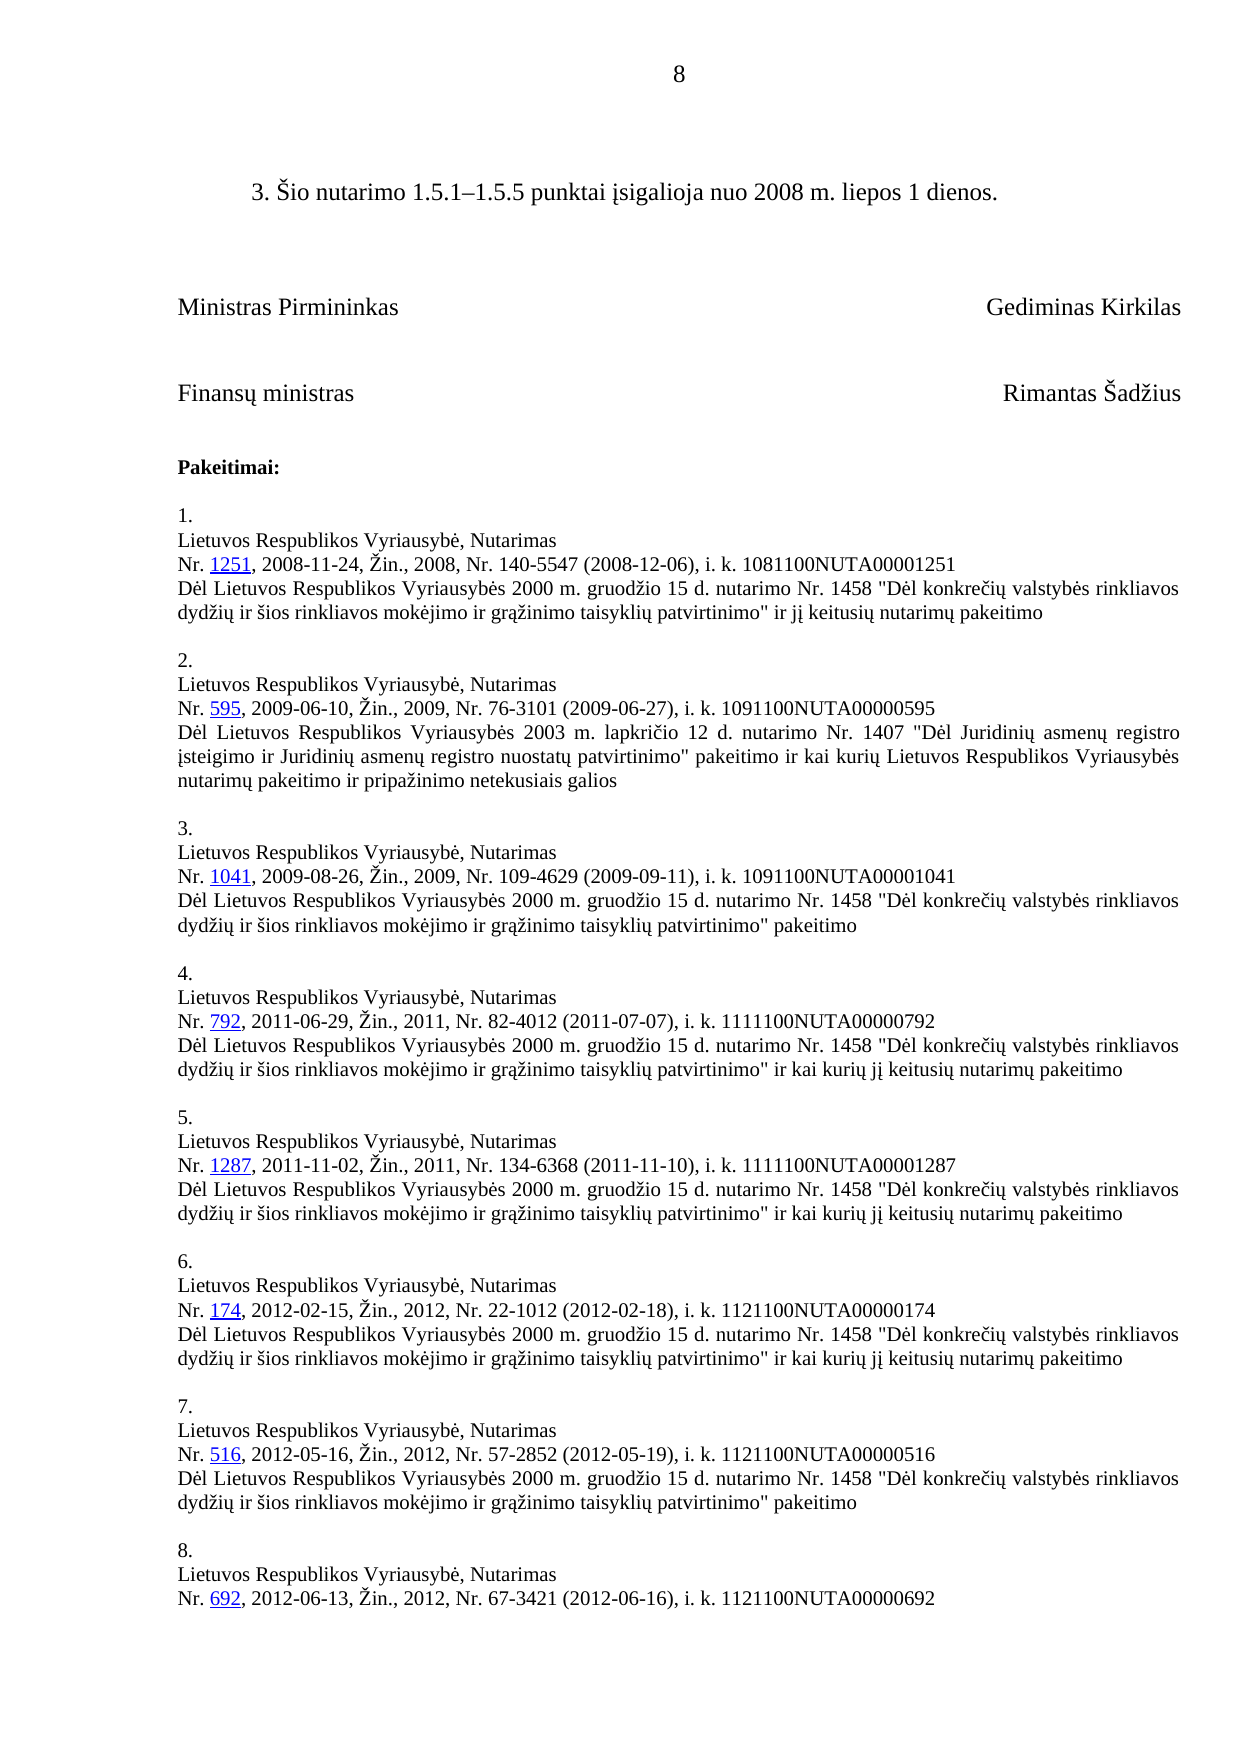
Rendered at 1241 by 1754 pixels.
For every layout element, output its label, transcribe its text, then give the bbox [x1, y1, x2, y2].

text 2. [177, 648, 1181, 672]
text 5. [177, 1105, 1181, 1129]
text 6. [177, 1249, 1181, 1273]
text Ministras Pirmininkas Gediminas Kirkilas [177, 292, 1181, 321]
text 7. [177, 1394, 1181, 1418]
text Finansų ministras Rimantas Šadžius [177, 378, 1181, 407]
text Nr. 1041, 2009-08-26, Žin., 2009, Nr. 109-4629 (2009-09-11), i. k. 1091100NUTA00001041 [177, 864, 1181, 888]
text Nr. 1251, 2008-11-24, Žin., 2008, Nr. 140-5547 (2008-12-06), i. k. 1081100NUTA00001251 [177, 552, 1181, 576]
text Dėl Lietuvos Respublikos Vyriausybės 2000 m. gruodžio 15 d. nutarimo Nr. 1458 "Dėl konkrečių valstybės rinkliavos dydžių ir šios rinkliavos mokėjimo ir grąžinimo taisyklių patvirtinimo" ir kai kurių jį keitusių nutarimų pakeitimo [177, 1322, 1181, 1370]
text Dėl Lietuvos Respublikos Vyriausybės 2003 m. lapkričio 12 d. nutarimo Nr. 1407 "Dėl Juridinių asmenų registro įsteigimo ir Juridinių asmenų registro nuostatų patvirtinimo" pakeitimo ir kai kurių Lietuvos Respublikos Vyriausybės nutarimų pakeitimo ir pripažinimo netekusiais galios [177, 720, 1181, 792]
text Dėl Lietuvos Respublikos Vyriausybės 2000 m. gruodžio 15 d. nutarimo Nr. 1458 "Dėl konkrečių valstybės rinkliavos dydžių ir šios rinkliavos mokėjimo ir grąžinimo taisyklių patvirtinimo" pakeitimo [177, 1466, 1181, 1514]
text 3. [177, 816, 1181, 840]
text Nr. 595, 2009-06-10, Žin., 2009, Nr. 76-3101 (2009-06-27), i. k. 1091100NUTA00000595 [177, 696, 1181, 720]
text Nr. 516, 2012-05-16, Žin., 2012, Nr. 57-2852 (2012-05-19), i. k. 1121100NUTA00000516 [177, 1442, 1181, 1466]
text 8. [177, 1538, 1181, 1562]
text Lietuvos Respublikos Vyriausybė, Nutarimas [177, 672, 1181, 696]
text Pakeitimai: [177, 455, 1181, 479]
text Lietuvos Respublikos Vyriausybė, Nutarimas [177, 1273, 1181, 1297]
text 4. [177, 961, 1181, 985]
text Nr. 174, 2012-02-15, Žin., 2012, Nr. 22-1012 (2012-02-18), i. k. 1121100NUTA00000174 [177, 1297, 1181, 1322]
text Lietuvos Respublikos Vyriausybė, Nutarimas [177, 527, 1181, 552]
text Dėl Lietuvos Respublikos Vyriausybės 2000 m. gruodžio 15 d. nutarimo Nr. 1458 "Dėl konkrečių valstybės rinkliavos dydžių ir šios rinkliavos mokėjimo ir grąžinimo taisyklių patvirtinimo" ir jį keitusių nutarimų pakeitimo [177, 576, 1181, 624]
text Lietuvos Respublikos Vyriausybė, Nutarimas [177, 1129, 1181, 1153]
text Lietuvos Respublikos Vyriausybė, Nutarimas [177, 840, 1181, 864]
text 3. Šio nutarimo 1.5.1–1.5.5 punktai įsigalioja nuo 2008 m. liepos 1 dienos. [177, 177, 1181, 206]
text Lietuvos Respublikos Vyriausybė, Nutarimas [177, 1562, 1181, 1586]
text Dėl Lietuvos Respublikos Vyriausybės 2000 m. gruodžio 15 d. nutarimo Nr. 1458 "Dėl konkrečių valstybės rinkliavos dydžių ir šios rinkliavos mokėjimo ir grąžinimo taisyklių patvirtinimo" ir kai kurių jį keitusių nutarimų pakeitimo [177, 1033, 1181, 1081]
text Nr. 692, 2012-06-13, Žin., 2012, Nr. 67-3421 (2012-06-16), i. k. 1121100NUTA00000692 [177, 1586, 1181, 1610]
text Lietuvos Respublikos Vyriausybė, Nutarimas [177, 985, 1181, 1009]
text Dėl Lietuvos Respublikos Vyriausybės 2000 m. gruodžio 15 d. nutarimo Nr. 1458 "Dėl konkrečių valstybės rinkliavos dydžių ir šios rinkliavos mokėjimo ir grąžinimo taisyklių patvirtinimo" ir kai kurių jį keitusių nutarimų pakeitimo [177, 1177, 1181, 1225]
text Lietuvos Respublikos Vyriausybė, Nutarimas [177, 1418, 1181, 1442]
text Nr. 792, 2011-06-29, Žin., 2011, Nr. 82-4012 (2011-07-07), i. k. 1111100NUTA00000792 [177, 1009, 1181, 1033]
text Dėl Lietuvos Respublikos Vyriausybės 2000 m. gruodžio 15 d. nutarimo Nr. 1458 "Dėl konkrečių valstybės rinkliavos dydžių ir šios rinkliavos mokėjimo ir grąžinimo taisyklių patvirtinimo" pakeitimo [177, 888, 1181, 937]
text 1. [177, 503, 1181, 527]
text Nr. 1287, 2011-11-02, Žin., 2011, Nr. 134-6368 (2011-11-10), i. k. 1111100NUTA00001287 [177, 1153, 1181, 1177]
